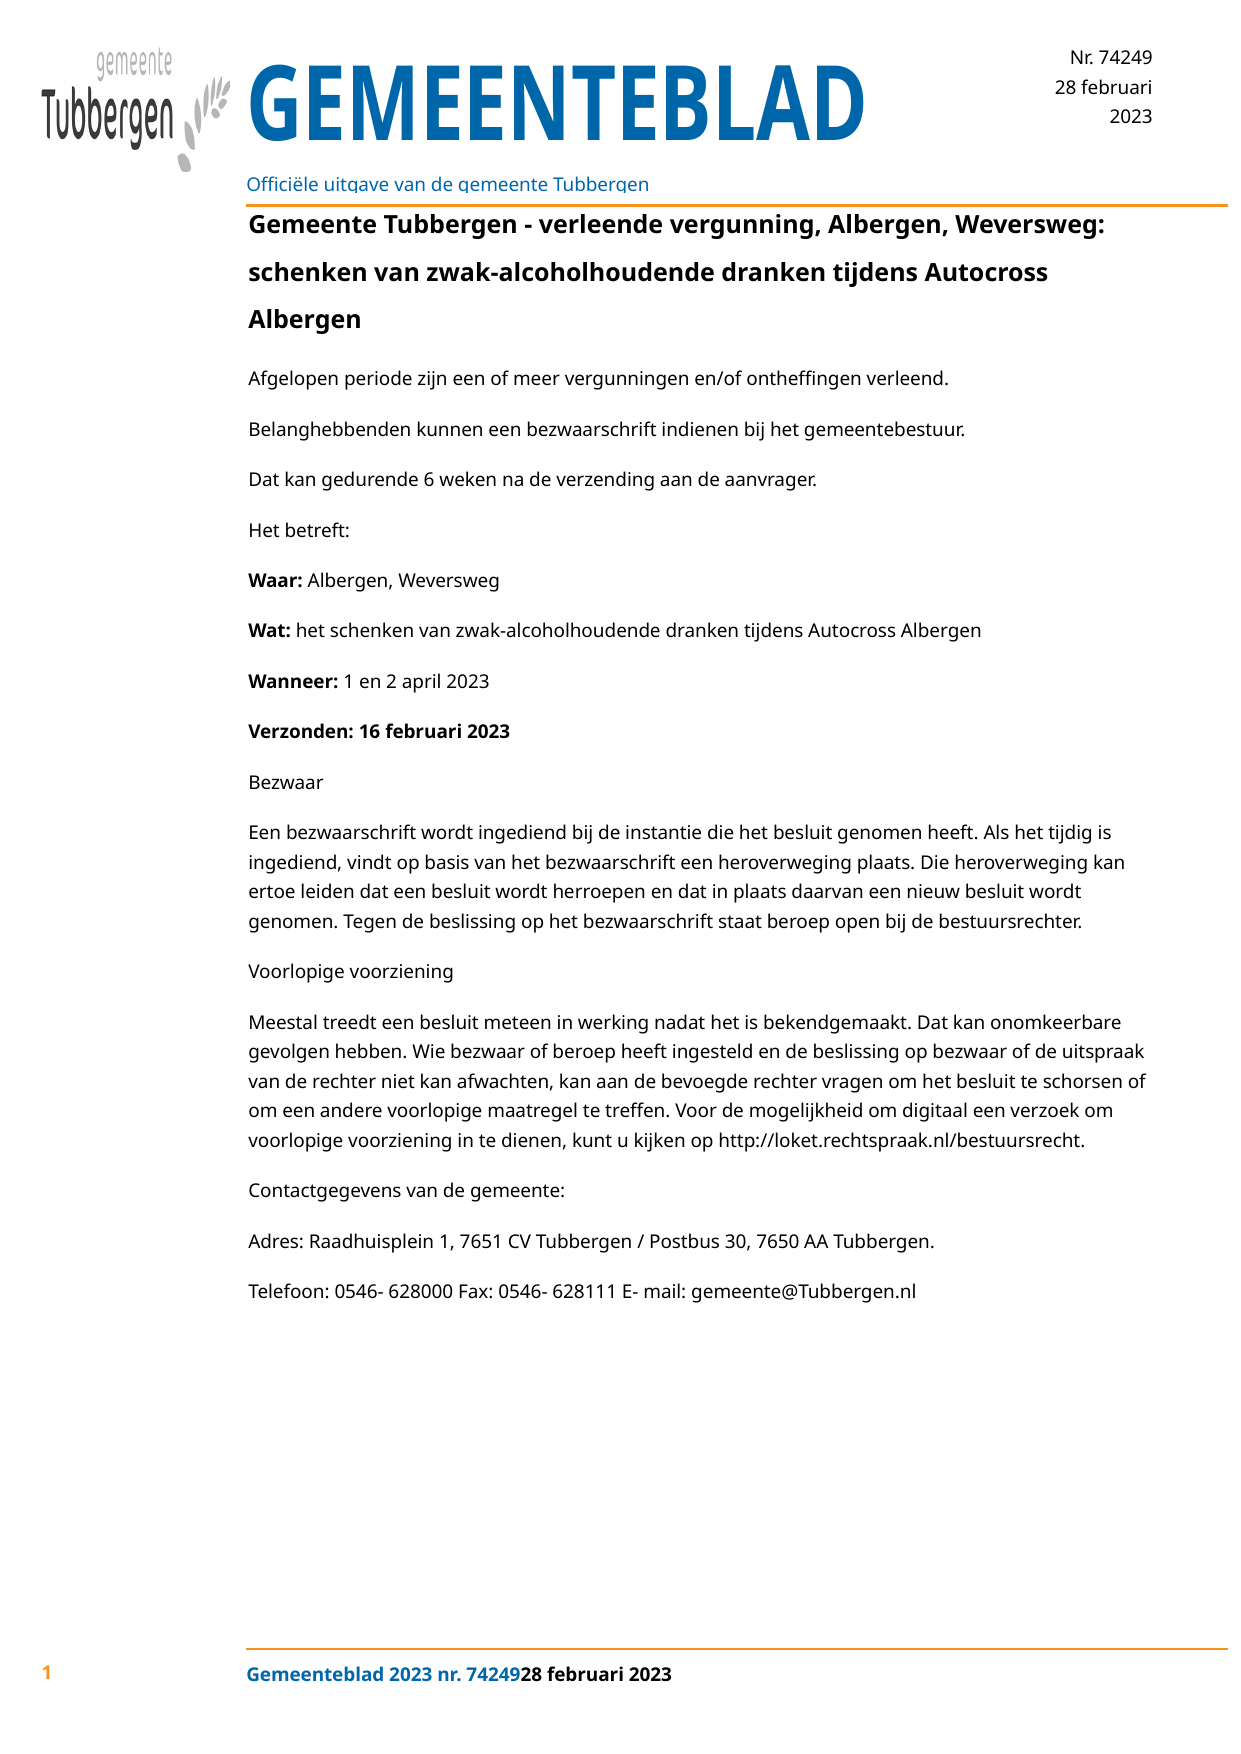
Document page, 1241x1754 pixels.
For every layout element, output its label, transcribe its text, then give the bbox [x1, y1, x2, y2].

text Bezwaar [248, 769, 1152, 794]
text Een bezwaarschrift wordt ingediend bij de instantie die het besluit genomen heeft. Als het tijdig is ingediend, vindt op basis van het bezwaarschrift een heroverweging plaats. Die heroverweging kan ertoe leiden dat een besluit wordt herroepen en dat in plaats daarvan een nieuw besluit wordt genomen. Tegen de beslissing op het bezwaarschrift staat beroep open bij de bestuursrechter. [248, 819, 1152, 934]
text Verzonden: 16 februari 2023 [248, 718, 1152, 744]
text Het betreft: [248, 517, 1152, 542]
text Afgelopen periode zijn een of meer vergunningen en/of ontheffingen verleend. [248, 366, 1152, 391]
text Waar: Albergen, Weversweg [248, 567, 1152, 593]
text Adres: Raadhuisplein 1, 7651 CV Tubbergen / Postbus 30, 7650 AA Tubbergen. [248, 1228, 1152, 1254]
text Contactgegevens van de gemeente: [248, 1178, 1152, 1203]
text Dat kan gedurende 6 weken na de verzending aan de aanvrager. [248, 466, 1152, 492]
text Telefoon: 0546- 628000 Fax: 0546- 628111 E- mail: gemeente@Tubbergen.nl [248, 1278, 1152, 1304]
text Belanghebbenden kunnen een bezwaarschrift indienen bij het gemeentebestuur. [248, 416, 1152, 442]
text Wanneer: 1 en 2 april 2023 [248, 668, 1152, 694]
text Meestal treedt een besluit meteen in werking nadat het is bekendgemaakt. Dat kan onomkeerbare gevolgen hebben. Wie bezwaar of beroep heeft ingesteld en de beslissing op bezwaar of de uitspraak van de rechter niet kan afwachten, kan aan de bevoegde rechter vragen om het besluit te schorsen of om een andere voorlopige maatregel te treffen. Voor de mogelijkheid om digitaal een verzoek om voorlopige voorziening in te dienen, kunt u kijken op http://loket.rechtspraak.nl/bestuursrecht. [248, 1009, 1152, 1153]
text Gemeente Tubbergen - verleende vergunning, Albergen, Weversweg: schenken van zwak-alcoholhoudende dranken tijdens Autocross Albergen [248, 207, 1152, 336]
text Wat: het schenken van zwak-alcoholhoudende dranken tijdens Autocross Albergen [248, 618, 1152, 643]
text Voorlopige voorziening [248, 958, 1152, 984]
picture [41, 47, 231, 172]
